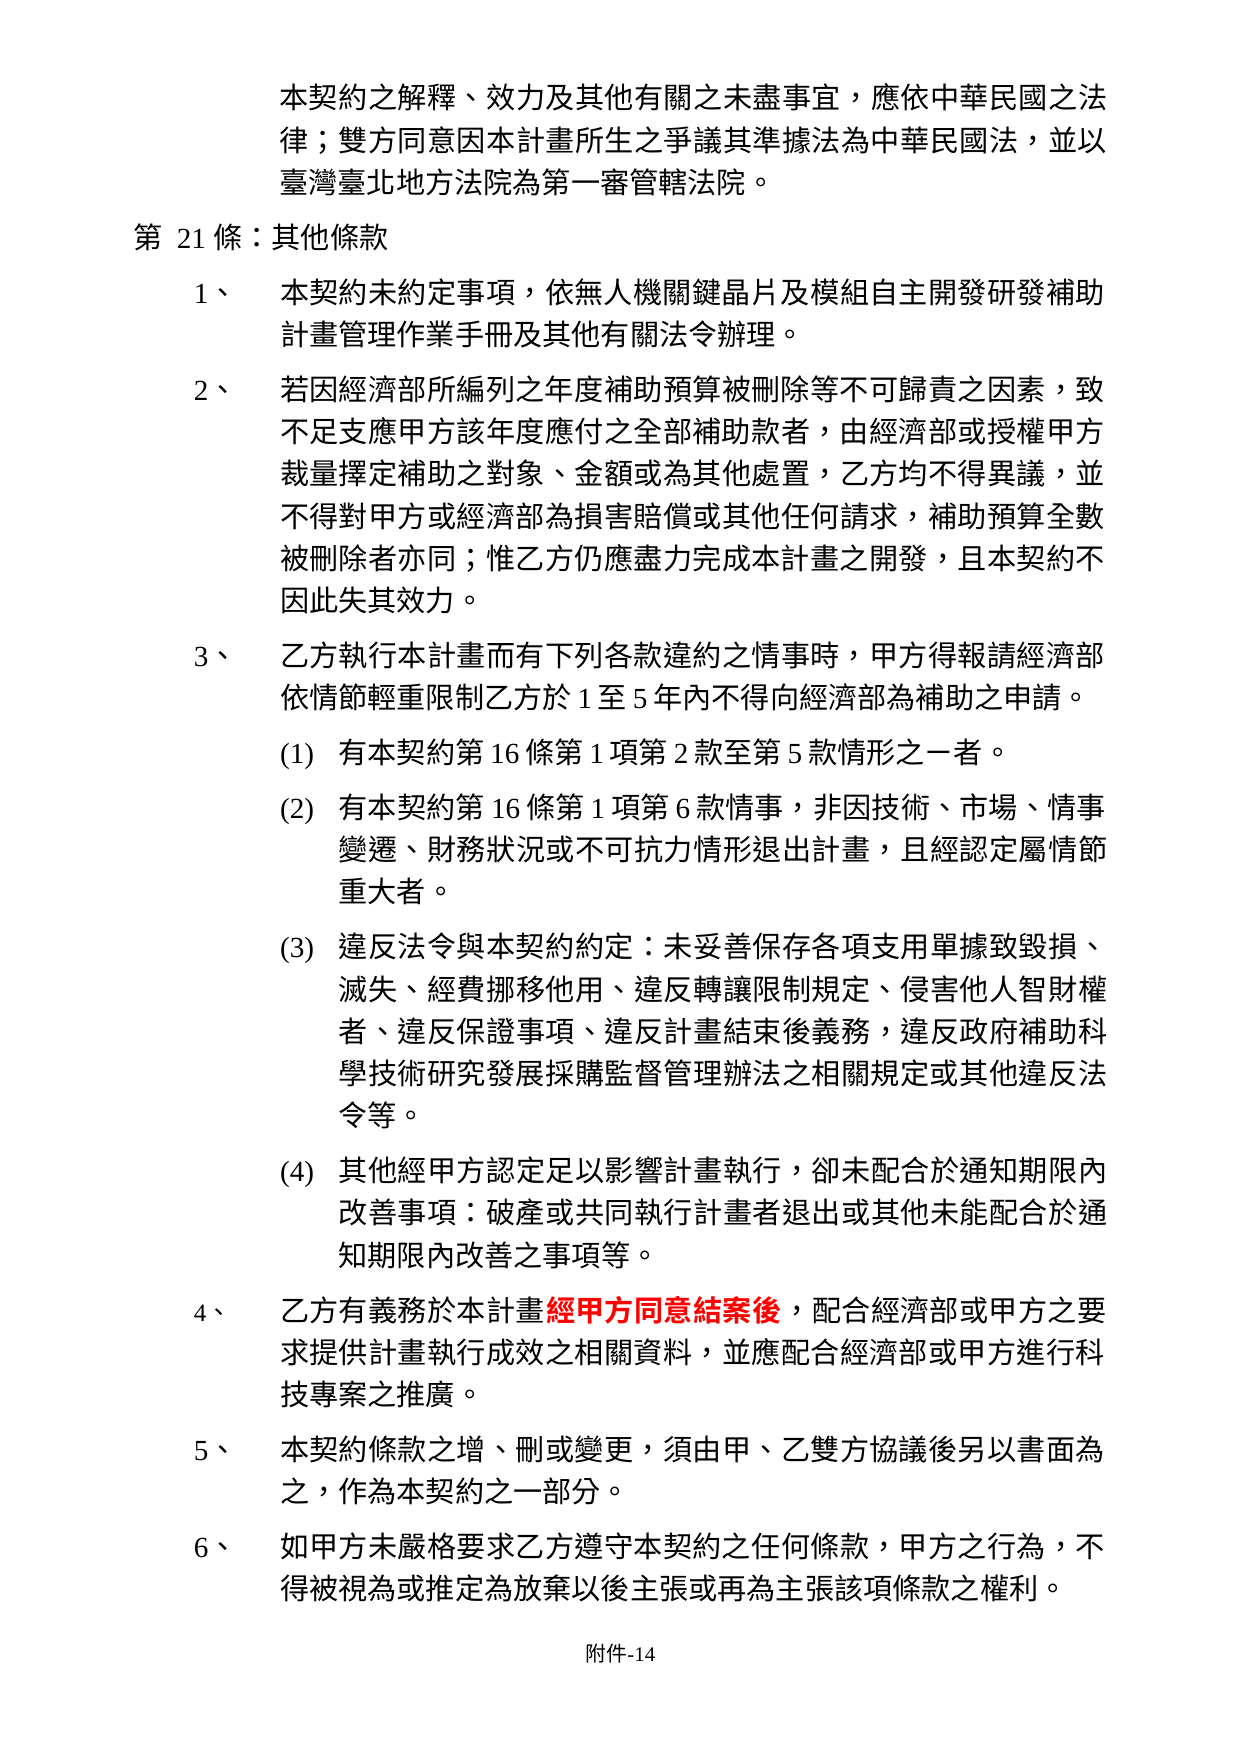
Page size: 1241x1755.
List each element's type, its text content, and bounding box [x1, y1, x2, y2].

list 乙方執行本計畫而有下列各款違約之情事時，甲方得報請經濟部依情節輕重限制乙方於1至5年內不得向經濟部為補助之申請。 [194, 632, 1107, 717]
list 本契約條款之增、刪或變更，須由甲、乙雙方協議後另以書面為之，作為本契約之一部分。 [194, 1426, 1107, 1511]
list 如甲方未嚴格要求乙方遵守本契約之任何條款，甲方之行為，不得被視為或推定為放棄以後主張或再為主張該項條款之權利。 [194, 1523, 1107, 1608]
list 其他經甲方認定足以影響計畫執行，卻未配合於通知期限內改善事項：破產或共同執行計畫者退出或其他未能配合於通知期限內改善之事項等。 [280, 1148, 1107, 1274]
list 若因經濟部所編列之年度補助預算被刪除等不可歸責之因素，致不足支應甲方該年度應付之全部補助款者，由經濟部或授權甲方裁量擇定補助之對象、金額或為其他處置，乙方均不得異議，並不得對甲方或經濟部為損害賠償或其他任何請求，補助預算全數被刪除者亦同；惟乙方仍應盡力完成本計畫之開發，且本契約不因此失其效力。 [194, 366, 1107, 620]
list 本契約未約定事項，依無人機關鍵晶片及模組自主開發研發補助計畫管理作業手冊及其他有關法令辦理。 [194, 269, 1107, 354]
list 有本契約第16條第1項第6款情事，非因技術、市場、情事變遷、財務狀況或不可抗力情形退出計畫，且經認定屬情節重大者。 [280, 784, 1107, 911]
list 違反法令與本契約約定：未妥善保存各項支用單據致毀損、滅失、經費挪移他用、違反轉讓限制規定、侵害他人智財權者、違反保證事項、違反計畫結束後義務，違反政府補助科學技術研究發展採購監督管理辦法之相關規定或其他違反法令等。 [280, 924, 1107, 1135]
text 第 21 條：其他條款 [133, 214, 1107, 257]
list 乙方有義務於本計畫經甲方同意結案後，配合經濟部或甲方之要求提供計畫執行成效之相關資料，並應配合經濟部或甲方進行科技專案之推廣。 [194, 1287, 1107, 1414]
list 有本契約第16條第1項第2款至第5款情形之ㄧ者。 [280, 729, 1107, 772]
text 本契約之解釋、效力及其他有關之未盡事宜，應依中華民國之法律；雙方同意因本計畫所生之爭議其準據法為中華民國法，並以臺灣臺北地方法院為第一審管轄法院。 [279, 75, 1107, 202]
